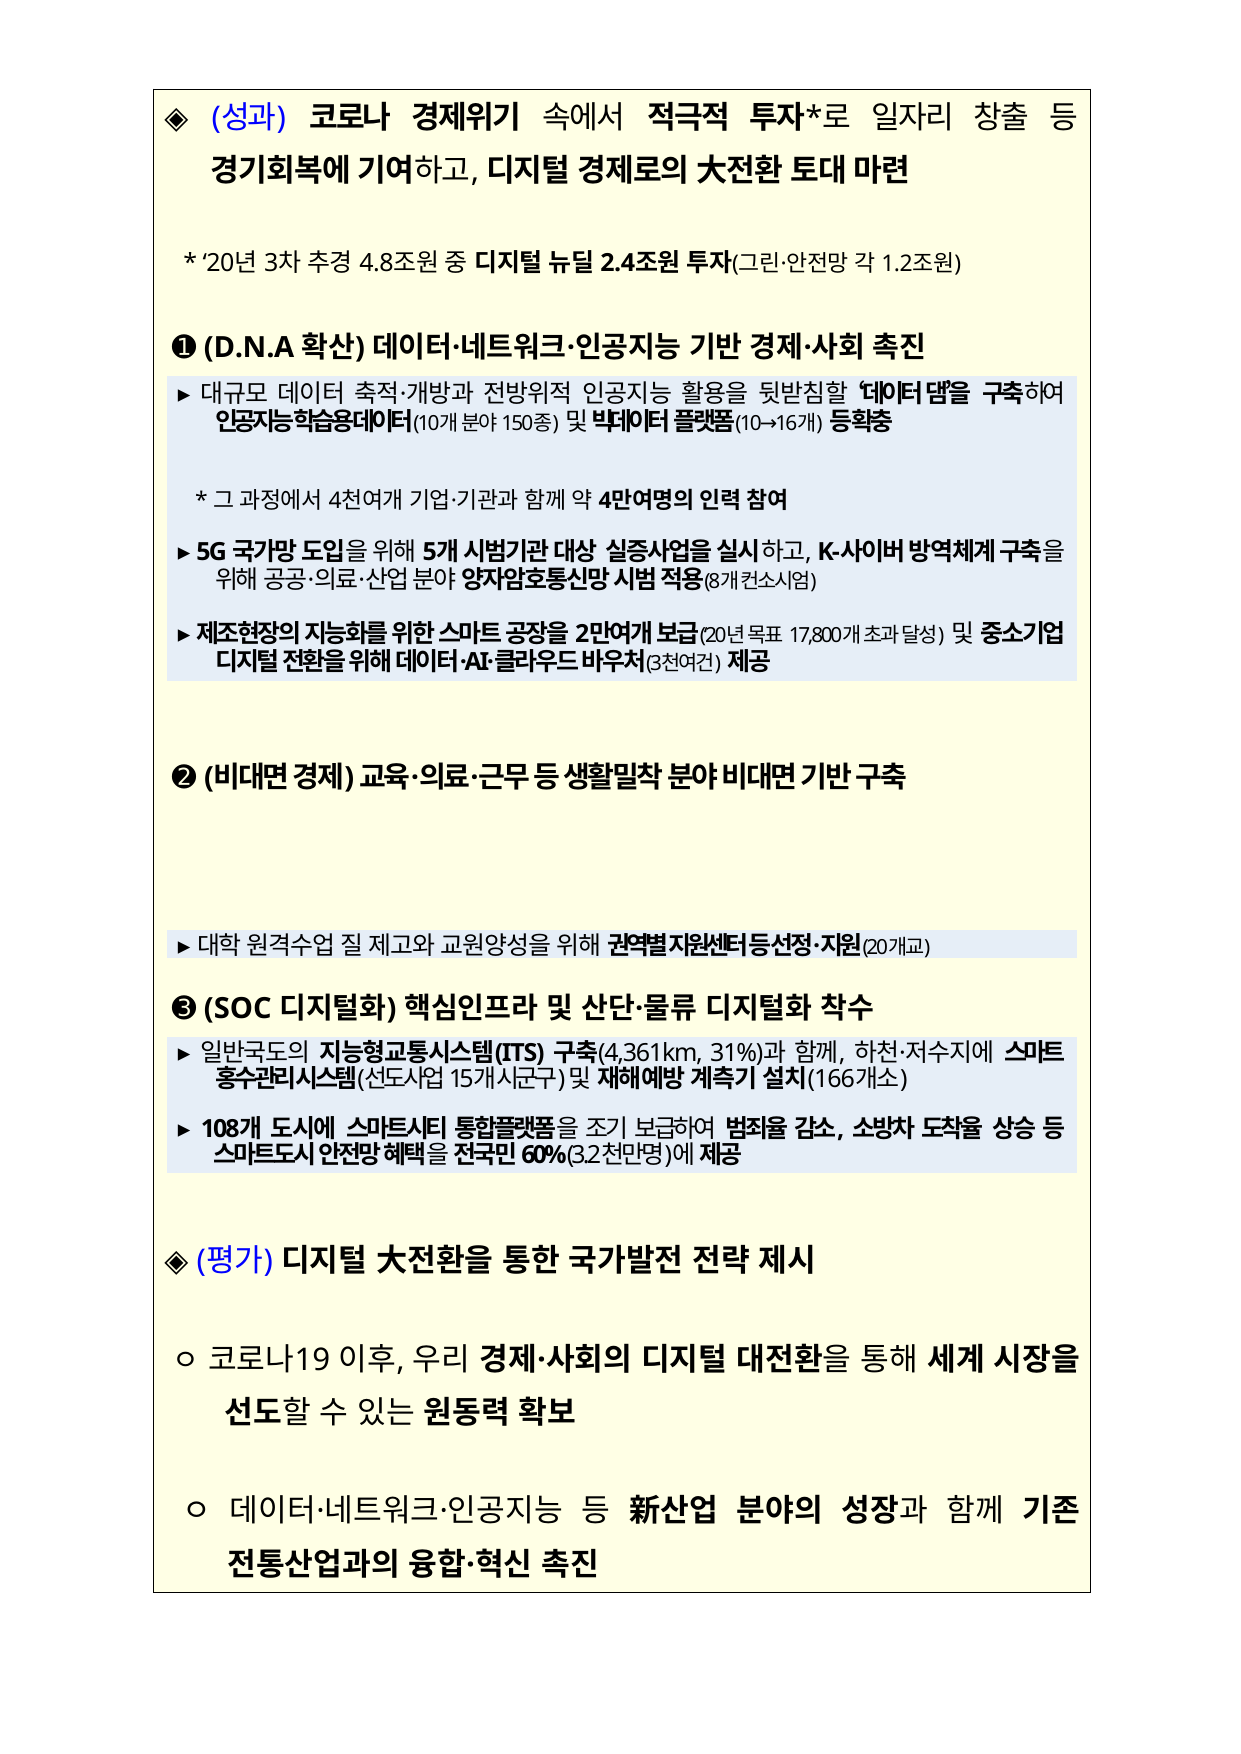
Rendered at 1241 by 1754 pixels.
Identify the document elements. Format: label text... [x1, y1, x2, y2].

table_header ◈ (성과) 코로나 경제위기 속에서 적극적 투자*로 일자리 창출 등 경기회복에 기여하고, 디지털 경제로의 大전환 토대 마련 * ‘20년 3차 추경 4.8조원 중 디지털 뉴딜 2.4조원 투자(그린·안전망 각 1.2조원) ➊ (D.N.A 확산) 데이터·네트워크·인공지능 기반 경제·사회 촉진 ➋ (비대면 경제) 교육·의료·근무 등 생활밀착 분야 비대면 기반 구축 ➌ (SOC 디지털화) 핵심인프라 및 산단·물류 디지털화 착수 ◈ (평가) 디지털 大전환을 통한 국가발전 전략 제시 ㅇ 코로나19 이후, 우리 경제·사회의 디지털 대전환을 통해 세계 시장을 선도할 수 있는 원동력 확보 ㅇ 데이터·네트워크·인공지능 등 新산업 분야의 성장과 함께 기존 전통산업과의 융합·혁신 촉진 [154, 90, 1090, 1592]
table_header ▸ 대규모 데이터 축적·개방과 전방위적 인공지능 활용을 뒷받침할 ‘데이터 댐’을 구축하여 인공지능 학습용 데이터(10개 분야 150종) 및 빅데이터 플랫폼(10→16개) 등 확충 * 그 과정에서 4천여개 기업·기관과 함께 약 4만여명의 인력 참여 ▸ 5G 국가망 도입을 위해 5개 시범기관 대상 실증사업을 실시하고, K-사이버 방역체계 구축을 위해 공공·의료·산업 분야 양자암호통신망 시범 적용(8개 컨소시엄) ▸ 제조현장의 지능화를 위한 스마트 공장을 2만여개 보급(‘20년 목표 17,800개 초과 달성) 및 중소기업 디지털 전환을 위해 데이터·AI·클라우드 바우처(3천여건) 제공 [167, 376, 1077, 681]
table_header ▸ 일반국도의 지능형교통시스템(ITS) 구축(4,361km, 31%)과 함께, 하천·저수지에 스마트 홍수관리 시스템(선도사업 15개 시군구) 및 재해예방 계측기 설치(166개소) ▸ 108개 도시에 스마트시티 통합플랫폼을 조기 보급하여 범죄율 감소, 소방차 도착율 상승 등 스마트도시 안전망 혜택을 전국민 60%(3.2천만명)에 제공 [167, 1037, 1077, 1173]
table_header ▸ 대학 원격수업 질 제고와 교원양성을 위해 권역별 지원센터 등 선정·지원(20개교) ▸ 원격 중환자실, 감염관리 등 3개 분야 스마트병원 선도모델 사업 착수(5개 컨소시엄, ‘20.10) ▸ 국내 중소기업들의 디지털 전환을 위해 1조원 규모 우대보증과 ’비대면 바우처‘ 지원(8만여개)하고, 어려움을 겪는 소상공인 4만개사에 온라인 판로 지원 [167, 930, 1077, 958]
